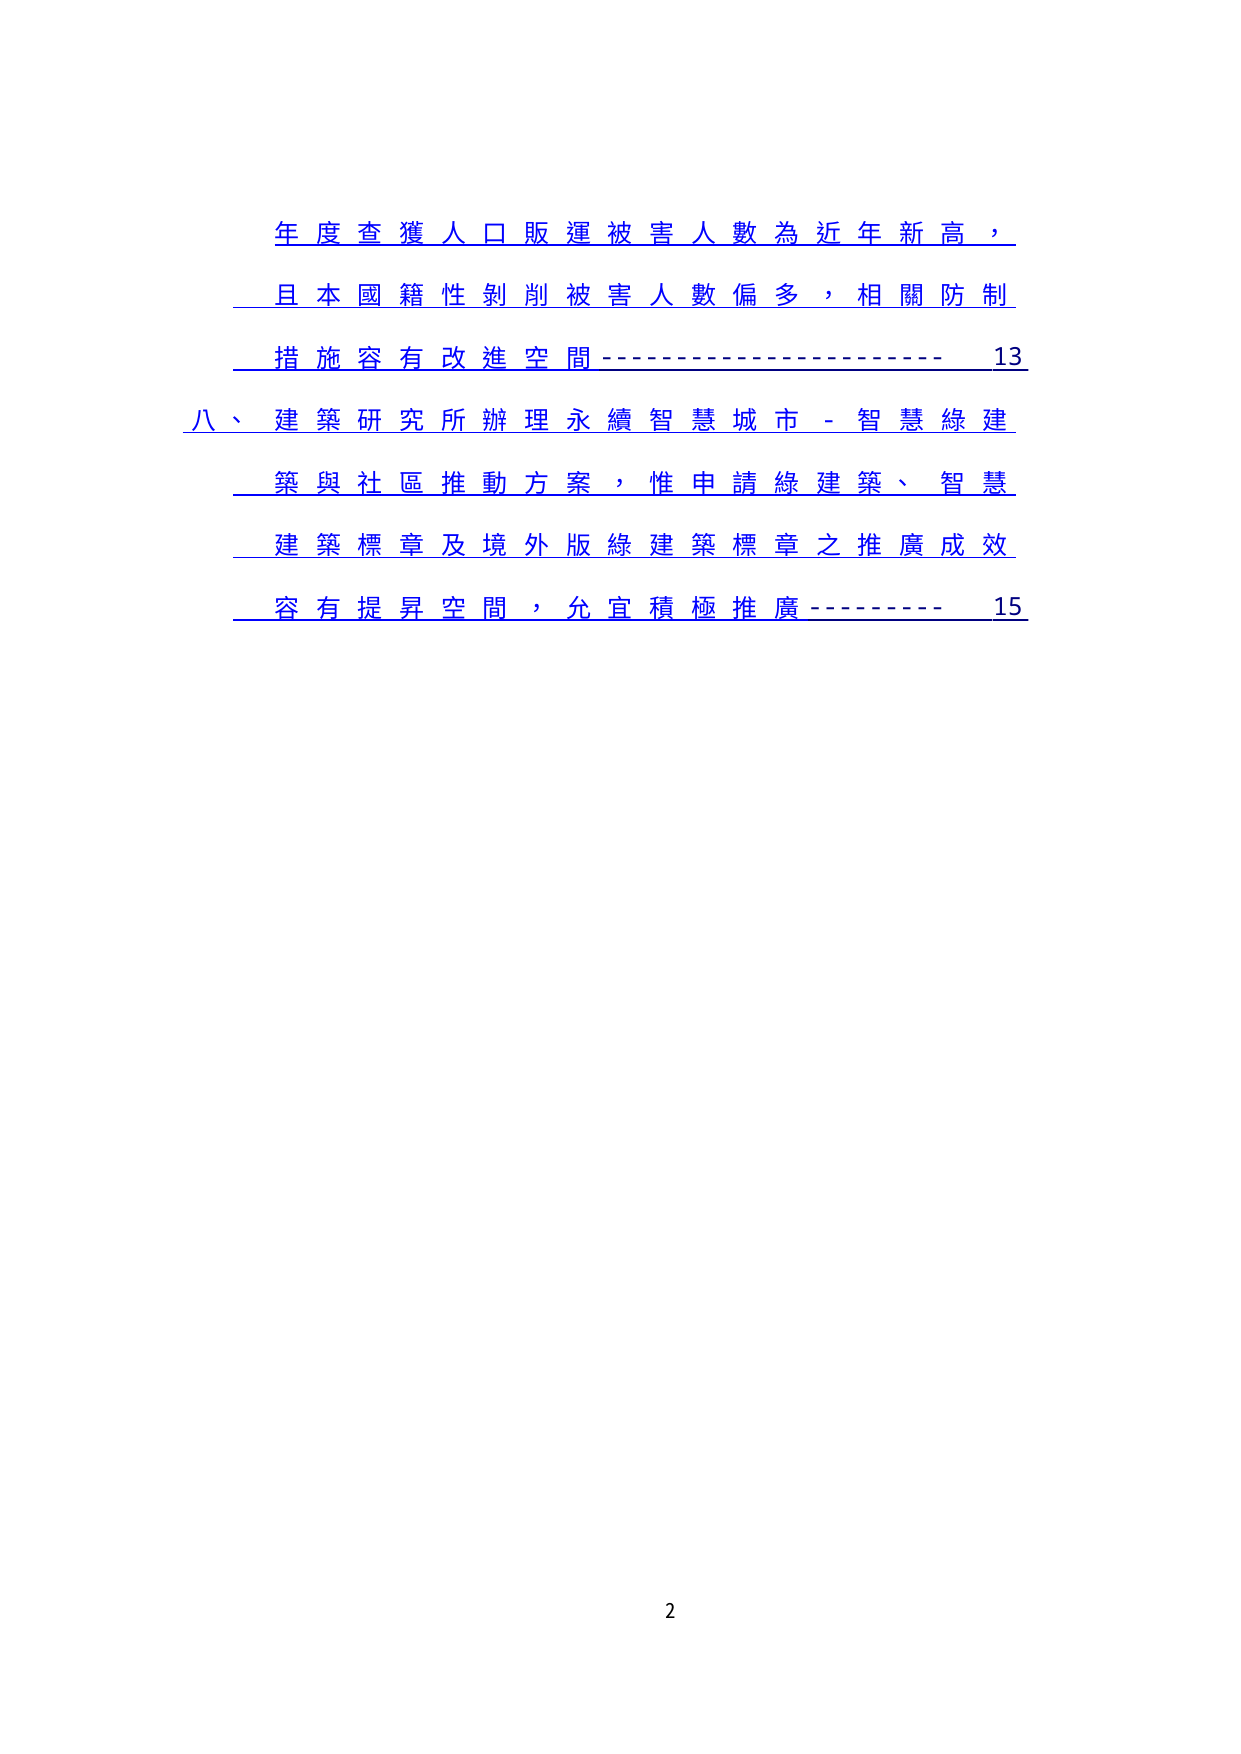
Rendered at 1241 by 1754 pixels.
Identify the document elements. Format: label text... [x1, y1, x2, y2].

text 八、建築研究所辦理永續智慧城市-智慧綠建築與社區推動方案，惟申請綠建築、智慧建築標章及境外版綠建築標章之推廣成效容有提昇空間，允宜積極推廣 15 [183, 377, 1028, 627]
text 年度查獲人口販運被害人數為近年新高，且本國籍性剝削被害人數偏多，相關防制措施容有改進空間 13 [183, 189, 1028, 377]
